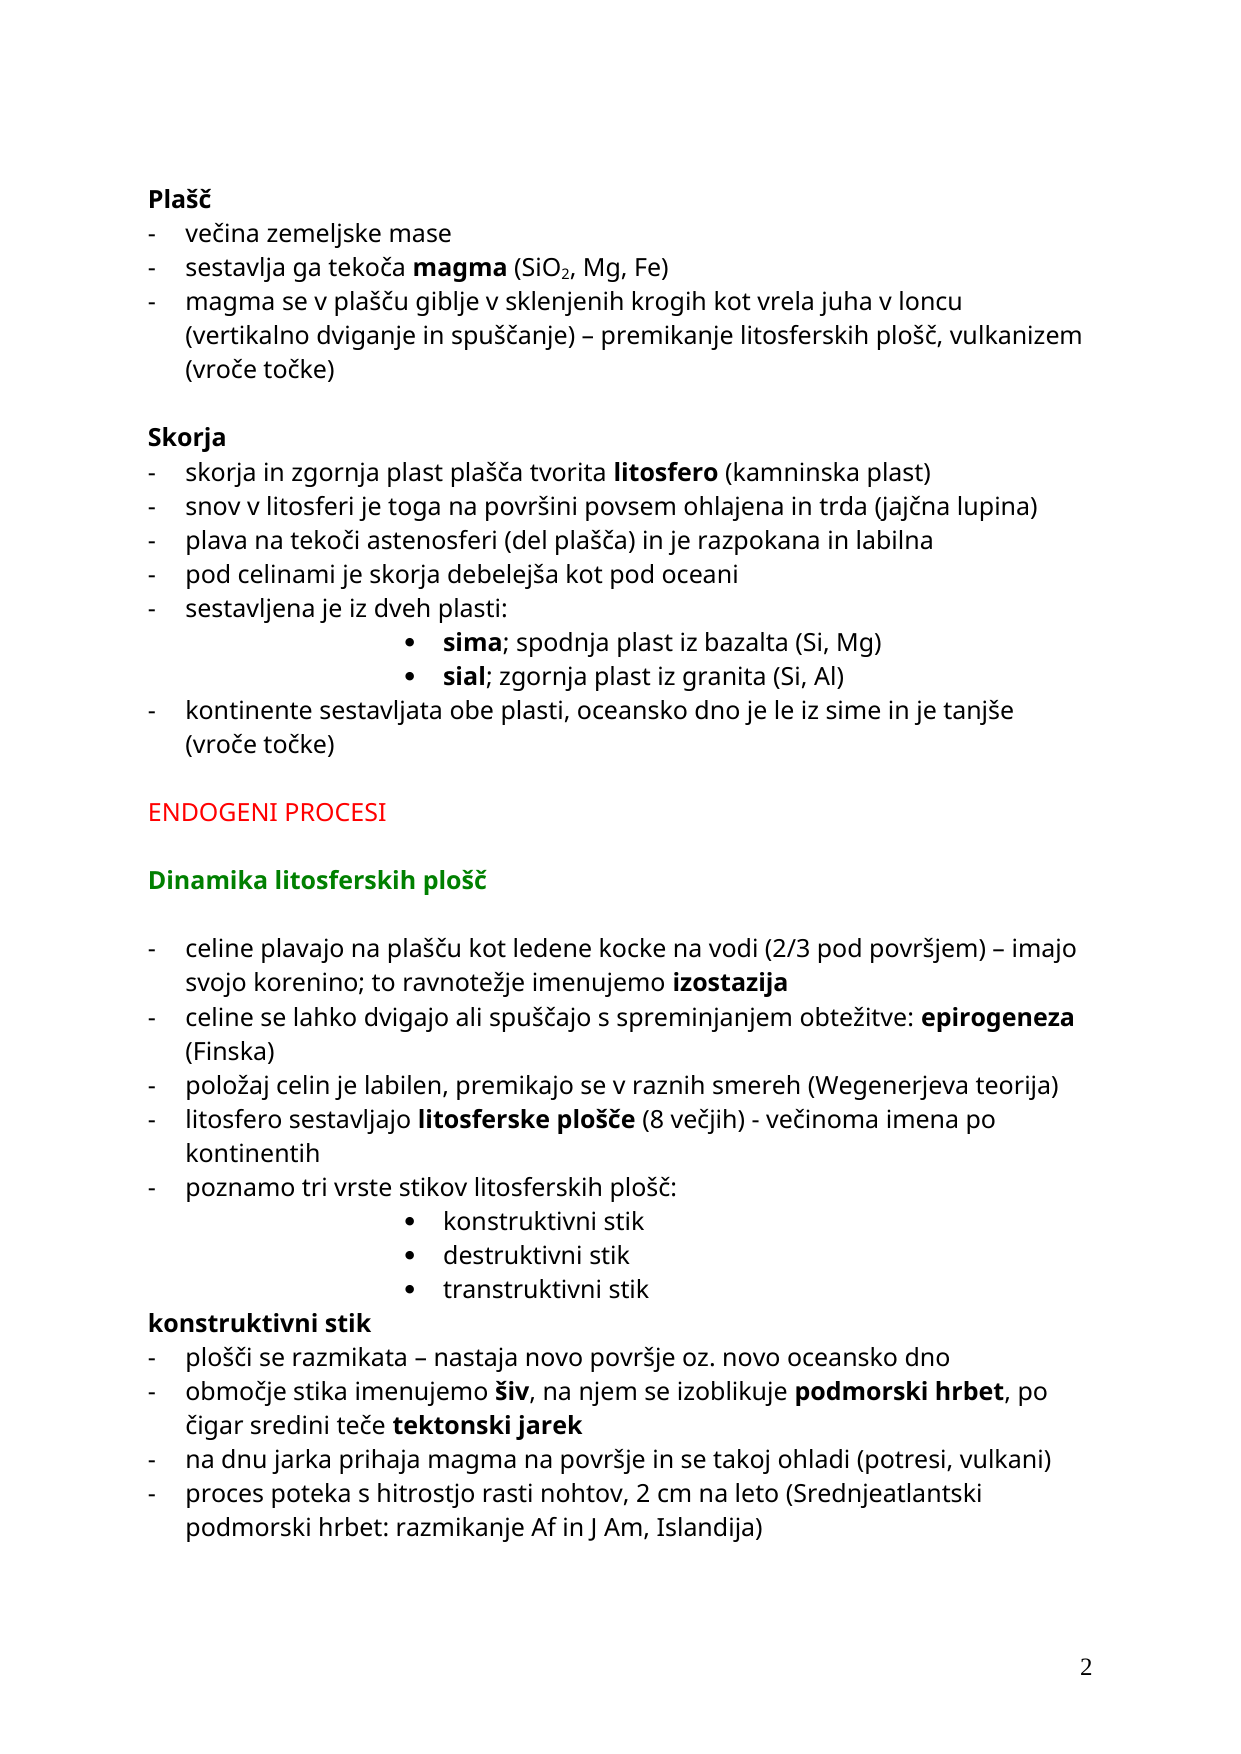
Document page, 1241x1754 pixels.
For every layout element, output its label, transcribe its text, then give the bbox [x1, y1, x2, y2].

list sestavljena je iz dveh plasti: [148, 590, 1093, 624]
list sial; zgornja plast iz granita (Si, Al) [405, 658, 1093, 693]
list sestavlja ga tekoča magma (SiO2, Mg, Fe) [148, 250, 1093, 284]
list položaj celin je labilen, premikajo se v raznih smereh (Wegenerjeva teorija) [148, 1067, 1093, 1101]
list proces poteka s hitrostjo rasti nohtov, 2 cm na leto (Srednjeatlantski podmorski hrbet: razmikanje Af in J Am, Islandija) [148, 1476, 1093, 1544]
list magma se v plašču giblje v sklenjenih krogih kot vrela juha v loncu (vertikalno dviganje in spuščanje) – premikanje litosferskih plošč, vulkanizem (vroče točke) [148, 284, 1093, 386]
list na dnu jarka prihaja magma na površje in se takoj ohladi (potresi, vulkani) [148, 1442, 1093, 1476]
list celine se lahko dvigajo ali spuščajo s spreminjanjem obtežitve: epirogeneza (Finska) [148, 999, 1093, 1067]
text ENDOGENI PROCESI [148, 795, 1093, 829]
text Plašč [148, 182, 1093, 216]
list litosfero sestavljajo litosferske plošče (8 večjih) - večinoma imena po kontinentih [148, 1101, 1093, 1169]
list kontinente sestavljata obe plasti, oceansko dno je le iz sime in je tanjše (vroče točke) [148, 693, 1093, 761]
list plava na tekoči astenosferi (del plašča) in je razpokana in labilna [148, 522, 1093, 556]
list plošči se razmikata – nastaja novo površje oz. novo oceansko dno [148, 1340, 1093, 1374]
list transtruktivni stik [405, 1272, 1093, 1306]
list pod celinami je skorja debelejša kot pod oceani [148, 556, 1093, 590]
list območje stika imenujemo šiv, na njem se izoblikuje podmorski hrbet, po čigar sredini teče tektonski jarek [148, 1374, 1093, 1442]
list destruktivni stik [405, 1238, 1093, 1272]
text Skorja [148, 420, 1093, 454]
list snov v litosferi je toga na površini povsem ohlajena in trda (jajčna lupina) [148, 488, 1093, 522]
list večina zemeljske mase [148, 216, 1093, 250]
list poznamo tri vrste stikov litosferskih plošč: [148, 1169, 1093, 1203]
list sima; spodnja plast iz bazalta (Si, Mg) [405, 624, 1093, 658]
text konstruktivni stik [148, 1306, 1093, 1340]
list celine plavajo na plašču kot ledene kocke na vodi (2/3 pod površjem) – imajo svojo korenino; to ravnotežje imenujemo izostazija [148, 931, 1093, 999]
text Dinamika litosferskih plošč [148, 863, 1093, 897]
list konstruktivni stik [405, 1203, 1093, 1238]
list skorja in zgornja plast plašča tvorita litosfero (kamninska plast) [148, 454, 1093, 488]
